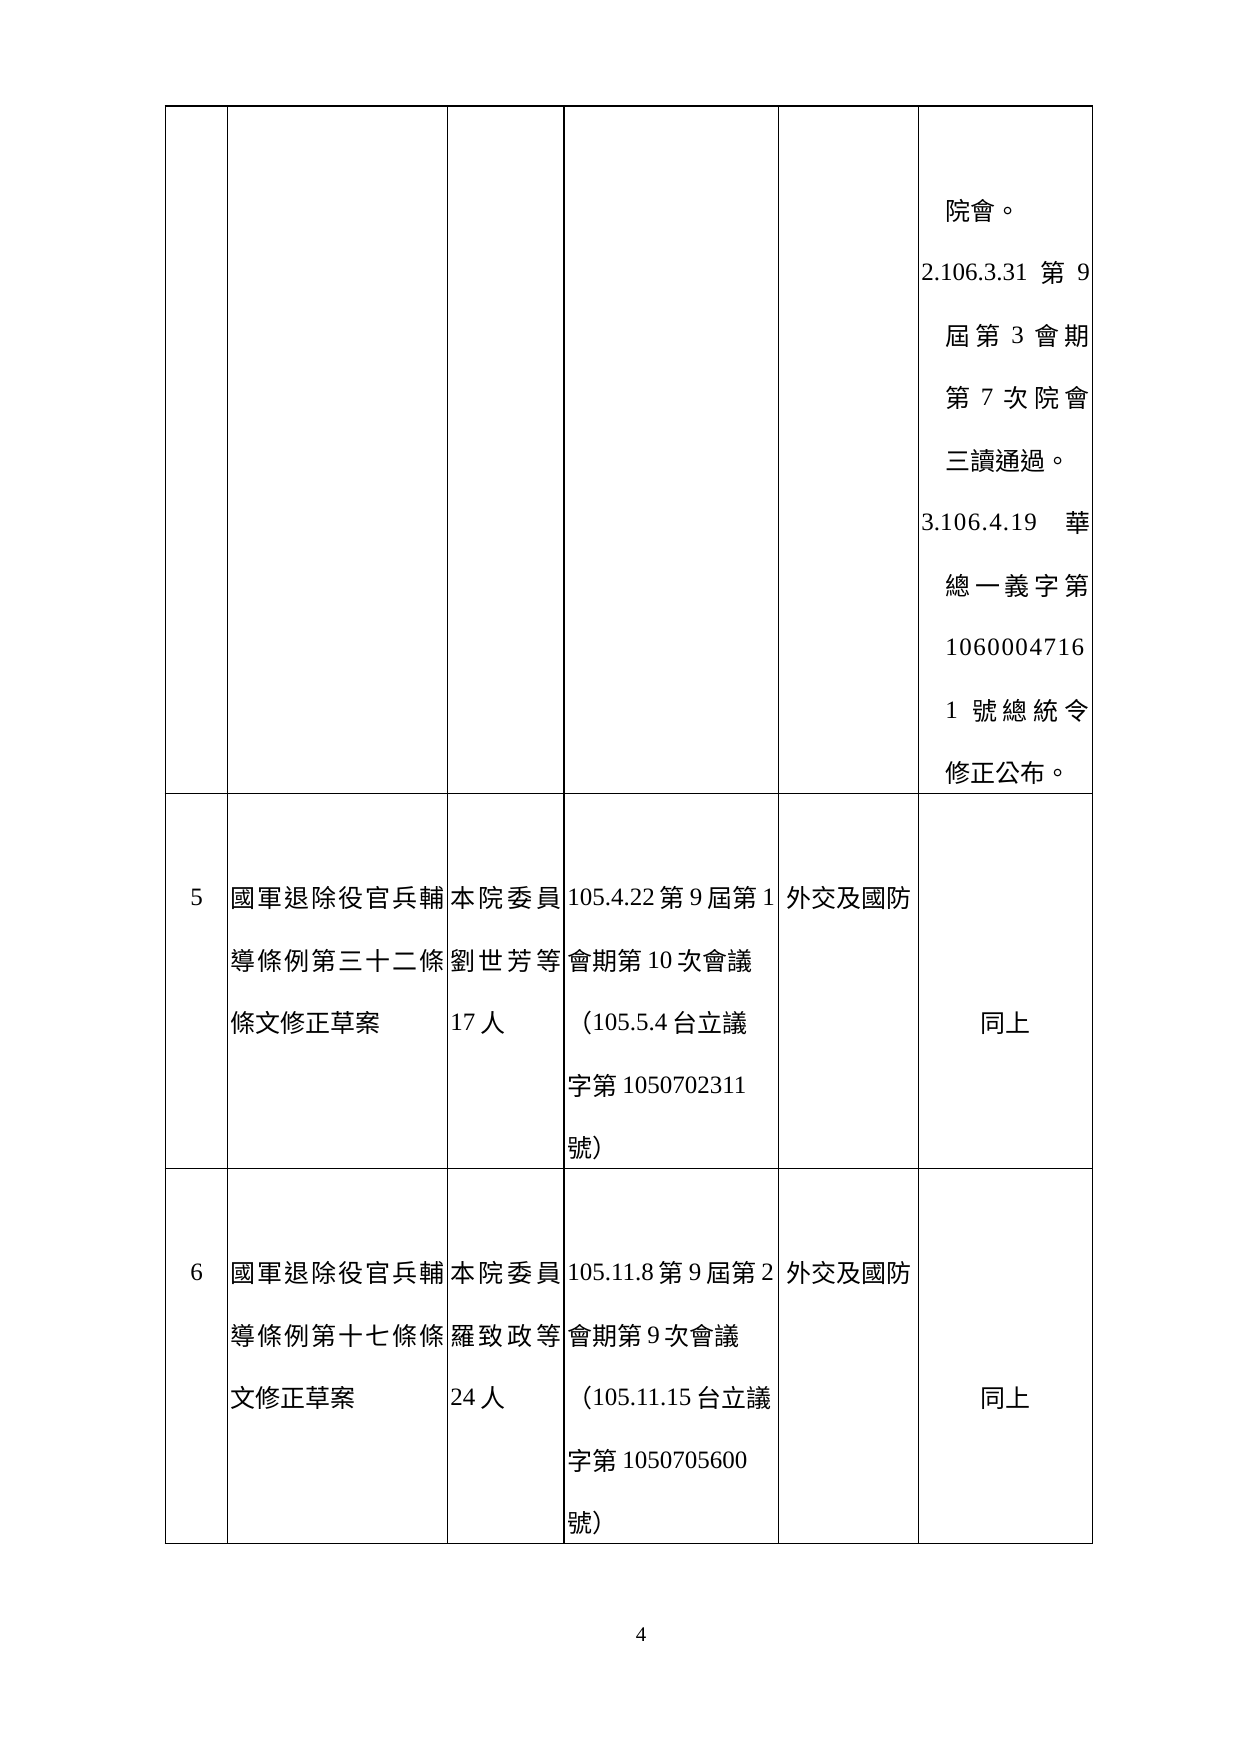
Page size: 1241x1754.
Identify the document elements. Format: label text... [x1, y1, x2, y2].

table_cell [166, 107, 227, 793]
table_cell 國軍退除役官兵輔導條例第三十二條條文修正草案 [228, 794, 447, 1168]
table_cell 外交及國防 [779, 794, 918, 1168]
table_cell [779, 107, 918, 793]
table_cell 105.11.8第9屆第2 會期第9次會議 （105.11.15台立議 字第1050705600號） [565, 1169, 778, 1543]
table_cell 6 [166, 1169, 227, 1543]
table_cell 同上 [919, 794, 1092, 1168]
table_cell 本院委員劉世芳等17人 [448, 794, 563, 1168]
table_cell 本院委員羅致政等24人 [448, 1169, 563, 1543]
table_cell [565, 107, 778, 793]
table_cell 同上 [919, 1169, 1092, 1543]
table_cell [228, 107, 447, 793]
table_cell 國軍退除役官兵輔導條例第十七條條文修正草案 [228, 1169, 447, 1543]
table_cell 5 [166, 794, 227, 1168]
table_cell 外交及國防 [779, 1169, 918, 1543]
table_cell [448, 107, 563, 793]
table_cell 院會。 2.106.3.31第9屆第3會期第7次院會三讀通過。 3.106.4.19華總一義字第10600047161號總統令修正公布。 [919, 107, 1092, 793]
table_cell 105.4.22第9屆第1 會期第10次會議 （105.5.4台立議 字第1050702311號） [565, 794, 778, 1168]
